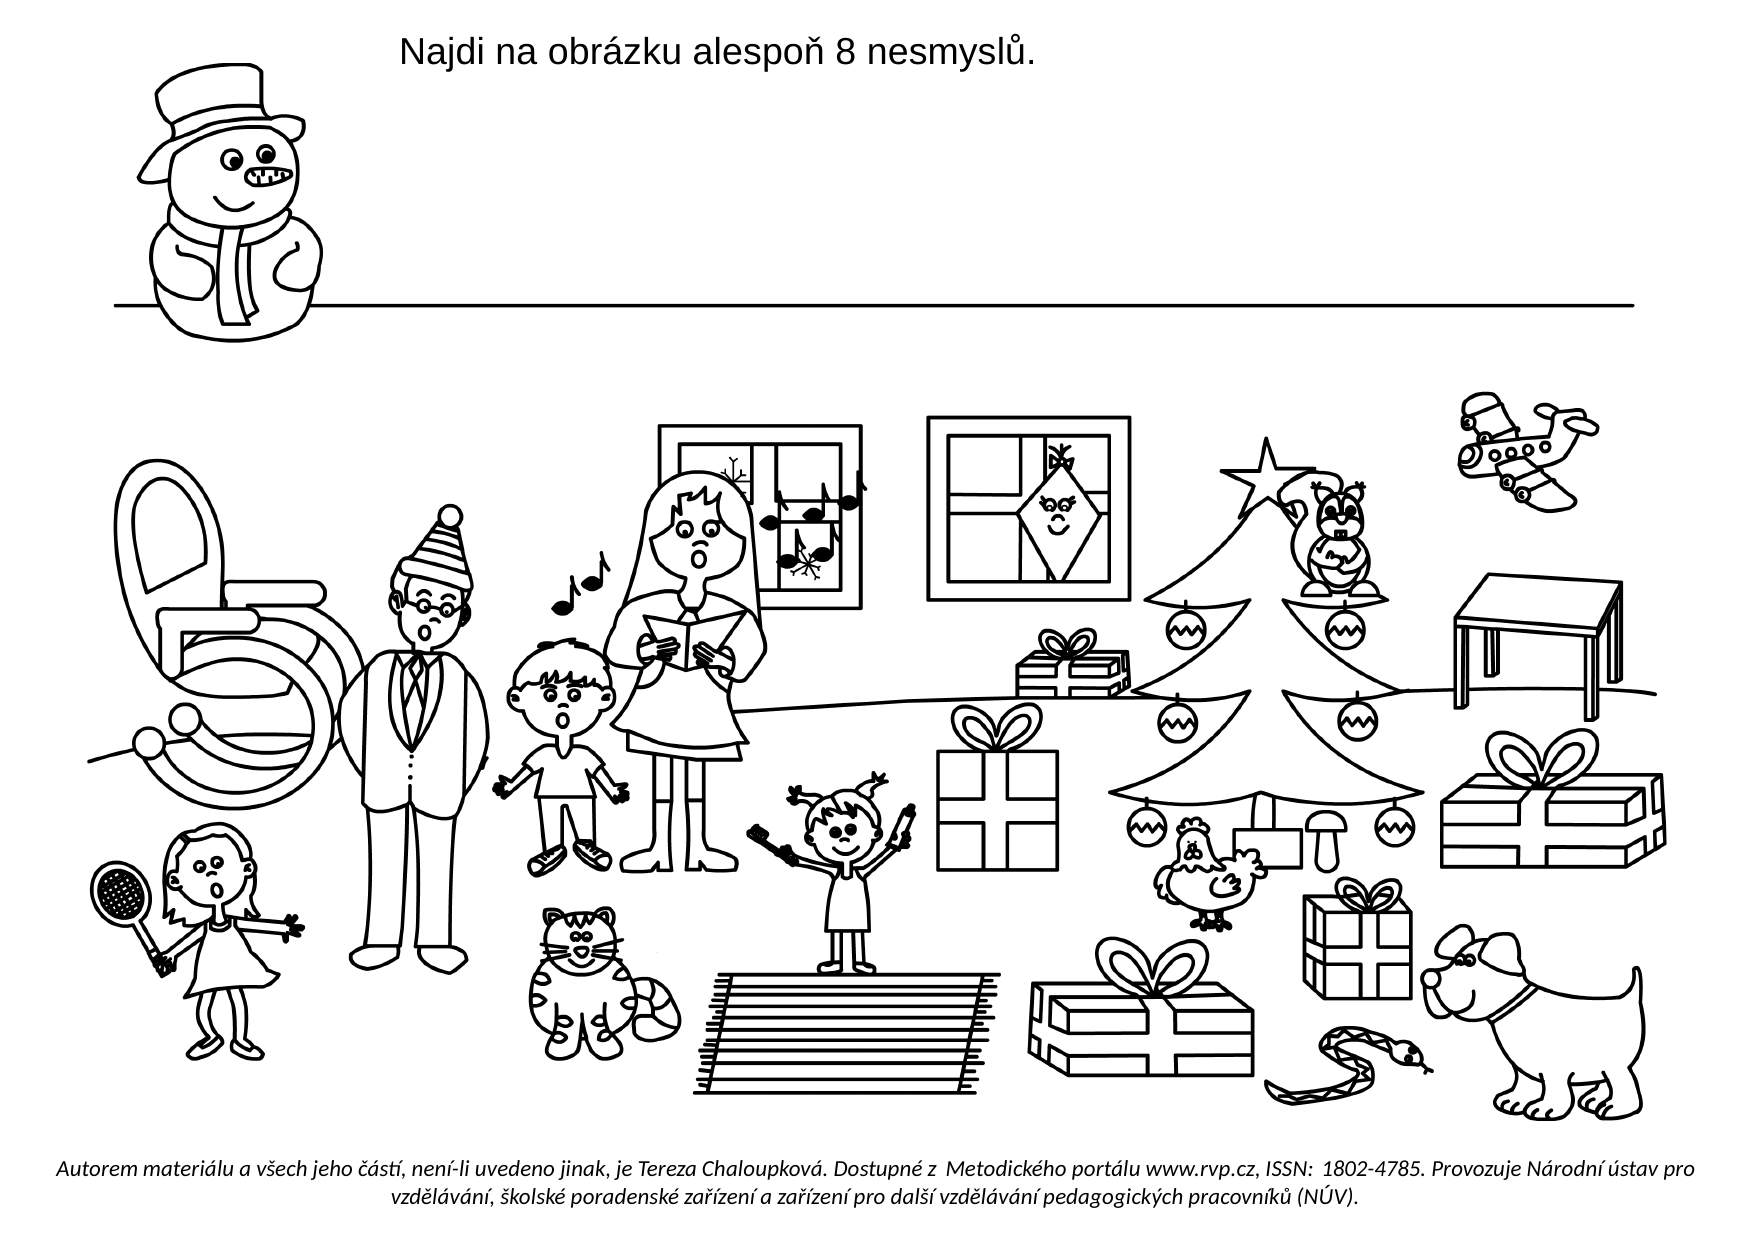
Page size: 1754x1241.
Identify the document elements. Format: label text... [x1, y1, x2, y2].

text Najdi na obrázku alespoň 8 nesmyslů. [29, 29, 1724, 73]
picture [87, 63, 1667, 1121]
